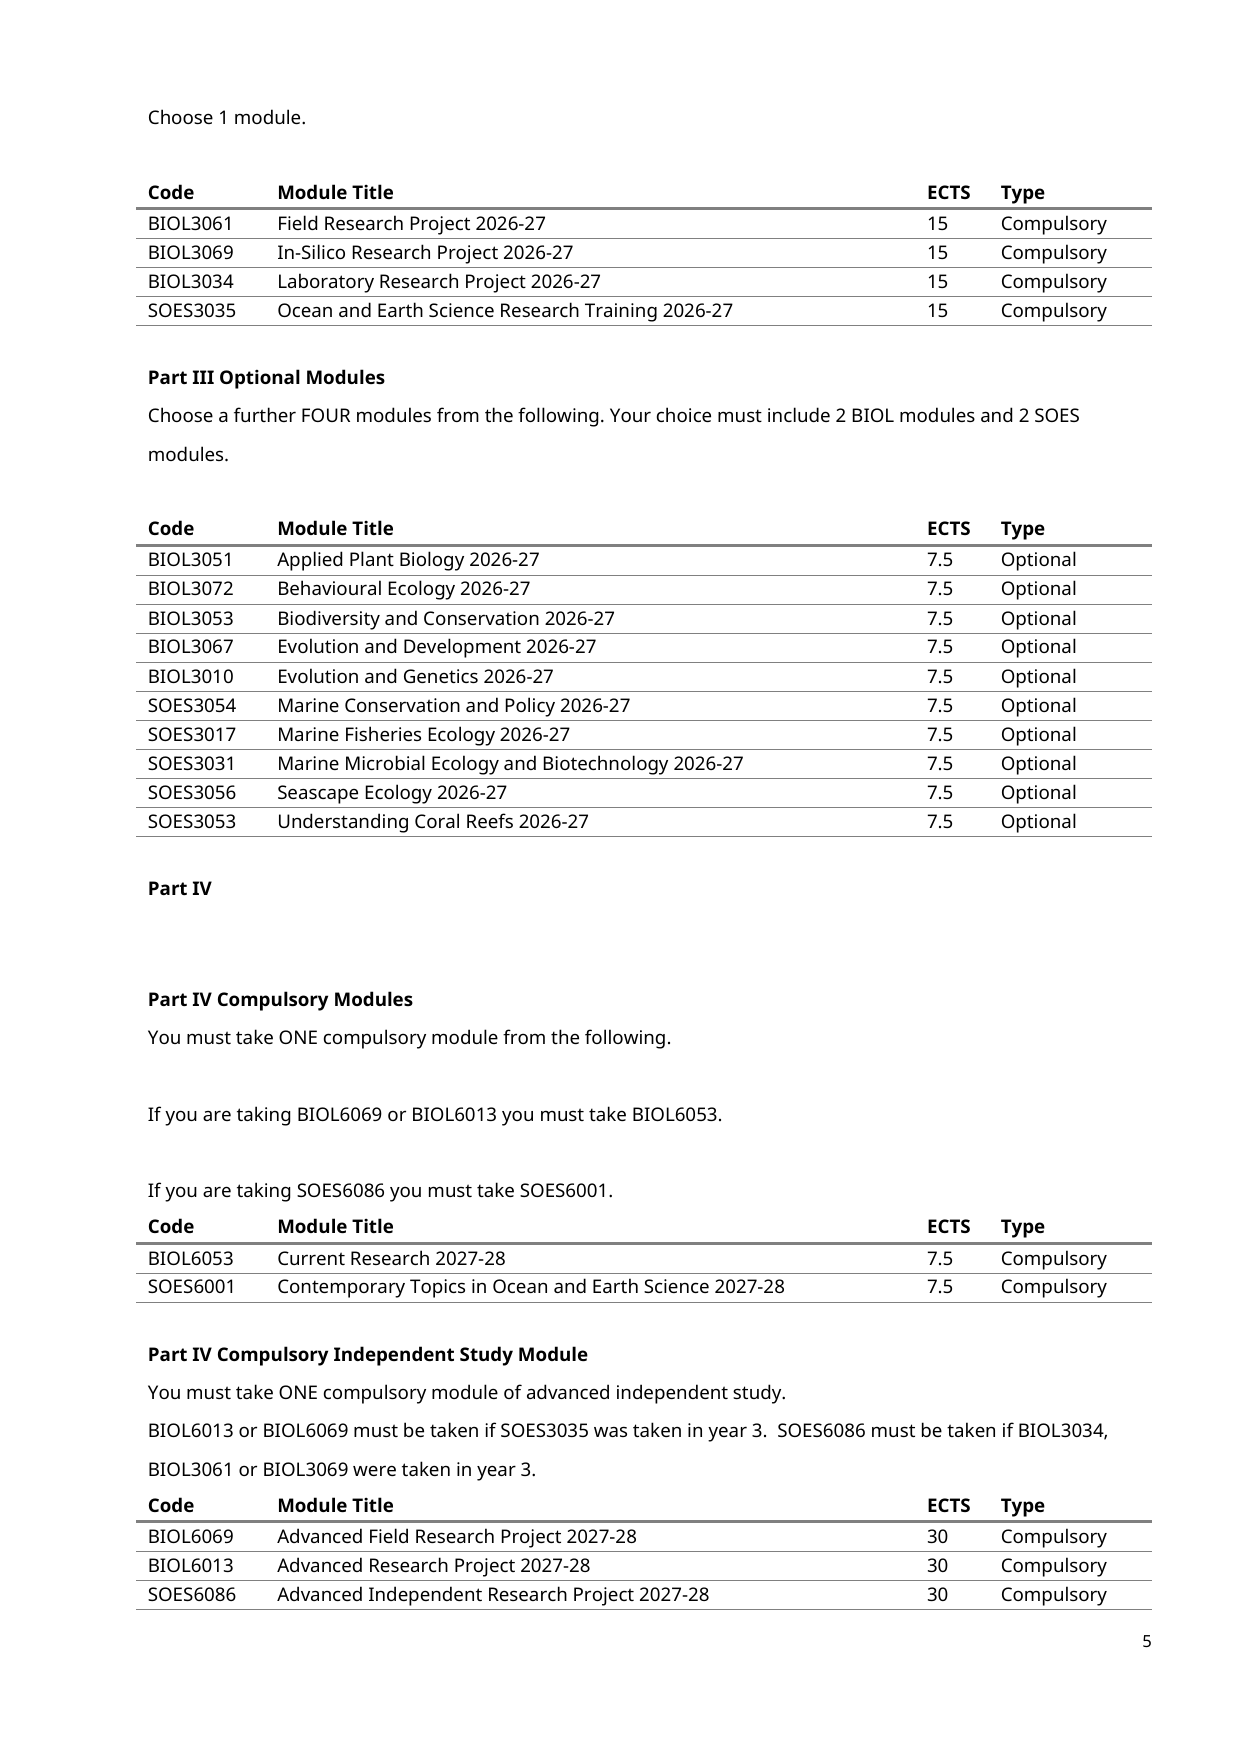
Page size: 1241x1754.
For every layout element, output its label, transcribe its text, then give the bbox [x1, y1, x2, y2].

table_cell Optional [989, 692, 1152, 720]
table_cell Ocean and Earth Science Research Training 2026-27 [266, 297, 916, 325]
table_cell Code [136, 516, 266, 543]
table_cell 30 [916, 1523, 989, 1551]
table_cell 7.5 [916, 750, 989, 778]
table_cell 7.5 [916, 808, 989, 836]
table_cell 7.5 [916, 576, 989, 604]
table_cell Marine Conservation and Policy 2026-27 [266, 692, 916, 720]
table_cell Biodiversity and Conservation 2026-27 [266, 605, 916, 633]
table_cell SOES3056 [136, 779, 266, 807]
table_cell BIOL3061 [136, 210, 266, 238]
table_cell Choose 1 module. [136, 104, 1152, 179]
table_cell BIOL3053 [136, 605, 266, 633]
table_cell [136, 912, 1152, 948]
table_cell Laboratory Research Project 2026-27 [266, 268, 916, 296]
table_cell 15 [916, 210, 989, 238]
table_cell Evolution and Development 2026-27 [266, 634, 916, 662]
table_cell Type [989, 516, 1152, 543]
table_cell 7.5 [916, 605, 989, 633]
table_cell Module Title [266, 1492, 916, 1520]
table_cell BIOL3010 [136, 663, 266, 691]
table_cell SOES3054 [136, 692, 266, 720]
table_cell SOES6086 [136, 1581, 266, 1609]
table_cell 15 [916, 297, 989, 325]
table_cell Compulsory [989, 297, 1152, 325]
table_cell SOES6001 [136, 1274, 266, 1302]
table_cell 7.5 [916, 692, 989, 720]
table_cell Optional [989, 808, 1152, 836]
table_cell Compulsory [989, 210, 1152, 238]
table_cell Understanding Coral Reefs 2026-27 [266, 808, 916, 836]
table_cell SOES3035 [136, 297, 266, 325]
table_cell Part IV Compulsory Modules You must take ONE compulsory module from the following. If you are taking BIOL6069 or BIOL6013 you must take BIOL6053. If you are taking SOES6086 you must take SOES6001. [136, 948, 1152, 1214]
table_cell Compulsory [989, 1552, 1152, 1580]
table_cell Type [989, 1214, 1152, 1242]
table_cell Compulsory [989, 1581, 1152, 1609]
table_cell ECTS [916, 1492, 989, 1520]
table_cell Compulsory [989, 1245, 1152, 1273]
table_cell BIOL3051 [136, 547, 266, 575]
table_cell BIOL3069 [136, 239, 266, 267]
table_cell Part IV Compulsory Independent Study Module You must take ONE compulsory module of advanced independent study. BIOL6013 or BIOL6069 must be taken if SOES3035 was taken in year 3. SOES6086 must be taken if BIOL3034, BIOL3061 or BIOL3069 were taken in year 3. [136, 1303, 1152, 1492]
table_cell Field Research Project 2026-27 [266, 210, 916, 238]
table_cell Optional [989, 634, 1152, 662]
table_cell Optional [989, 779, 1152, 807]
table_cell ECTS [916, 179, 989, 207]
table_cell BIOL6069 [136, 1523, 266, 1551]
table_cell Compulsory [989, 1274, 1152, 1302]
table_cell Optional [989, 605, 1152, 633]
table_cell SOES3053 [136, 808, 266, 836]
table_cell Module Title [266, 179, 916, 207]
table_cell 7.5 [916, 779, 989, 807]
table_cell Advanced Field Research Project 2027-28 [266, 1523, 916, 1551]
table_cell ECTS [916, 1214, 989, 1242]
table_cell Marine Fisheries Ecology 2026-27 [266, 721, 916, 749]
table_cell Code [136, 179, 266, 207]
table_cell In-Silico Research Project 2026-27 [266, 239, 916, 267]
table_cell 7.5 [916, 1245, 989, 1273]
table_cell Module Title [266, 516, 916, 543]
table_cell Code [136, 1492, 266, 1520]
table_cell Optional [989, 547, 1152, 575]
table_cell Optional [989, 721, 1152, 749]
table_cell SOES3017 [136, 721, 266, 749]
table_cell Type [989, 179, 1152, 207]
table_cell 15 [916, 268, 989, 296]
table_cell Part IV [136, 837, 1152, 912]
table_cell Seascape Ecology 2026-27 [266, 779, 916, 807]
table_cell 15 [916, 239, 989, 267]
table_cell 7.5 [916, 634, 989, 662]
table_cell Current Research 2027-28 [266, 1245, 916, 1273]
table_cell Applied Plant Biology 2026-27 [266, 547, 916, 575]
table_cell Advanced Independent Research Project 2027-28 [266, 1581, 916, 1609]
table_cell BIOL3072 [136, 576, 266, 604]
table_cell SOES3031 [136, 750, 266, 778]
table_cell Behavioural Ecology 2026-27 [266, 576, 916, 604]
table_cell Optional [989, 750, 1152, 778]
table_cell BIOL3034 [136, 268, 266, 296]
table_cell Optional [989, 663, 1152, 691]
table_cell Evolution and Genetics 2026-27 [266, 663, 916, 691]
table_cell 7.5 [916, 1274, 989, 1302]
table_cell Contemporary Topics in Ocean and Earth Science 2027-28 [266, 1274, 916, 1302]
table_cell Optional [989, 576, 1152, 604]
table_cell 7.5 [916, 721, 989, 749]
table_cell BIOL3067 [136, 634, 266, 662]
table_cell BIOL6053 [136, 1245, 266, 1273]
table_cell Compulsory [989, 239, 1152, 267]
table_cell 30 [916, 1552, 989, 1580]
table_cell Compulsory [989, 268, 1152, 296]
table_cell Type [989, 1492, 1152, 1520]
table_cell Compulsory [989, 1523, 1152, 1551]
table_cell Marine Microbial Ecology and Biotechnology 2026-27 [266, 750, 916, 778]
table_cell BIOL6013 [136, 1552, 266, 1580]
table_cell Advanced Research Project 2027-28 [266, 1552, 916, 1580]
table_cell Part III Optional Modules Choose a further FOUR modules from the following. Your choice must include 2 BIOL modules and 2 SOES modules. [136, 326, 1152, 516]
table_cell ECTS [916, 516, 989, 543]
table_cell Module Title [266, 1214, 916, 1242]
table_cell 30 [916, 1581, 989, 1609]
table_cell Code [136, 1214, 266, 1242]
table_cell 7.5 [916, 547, 989, 575]
table_cell 7.5 [916, 663, 989, 691]
